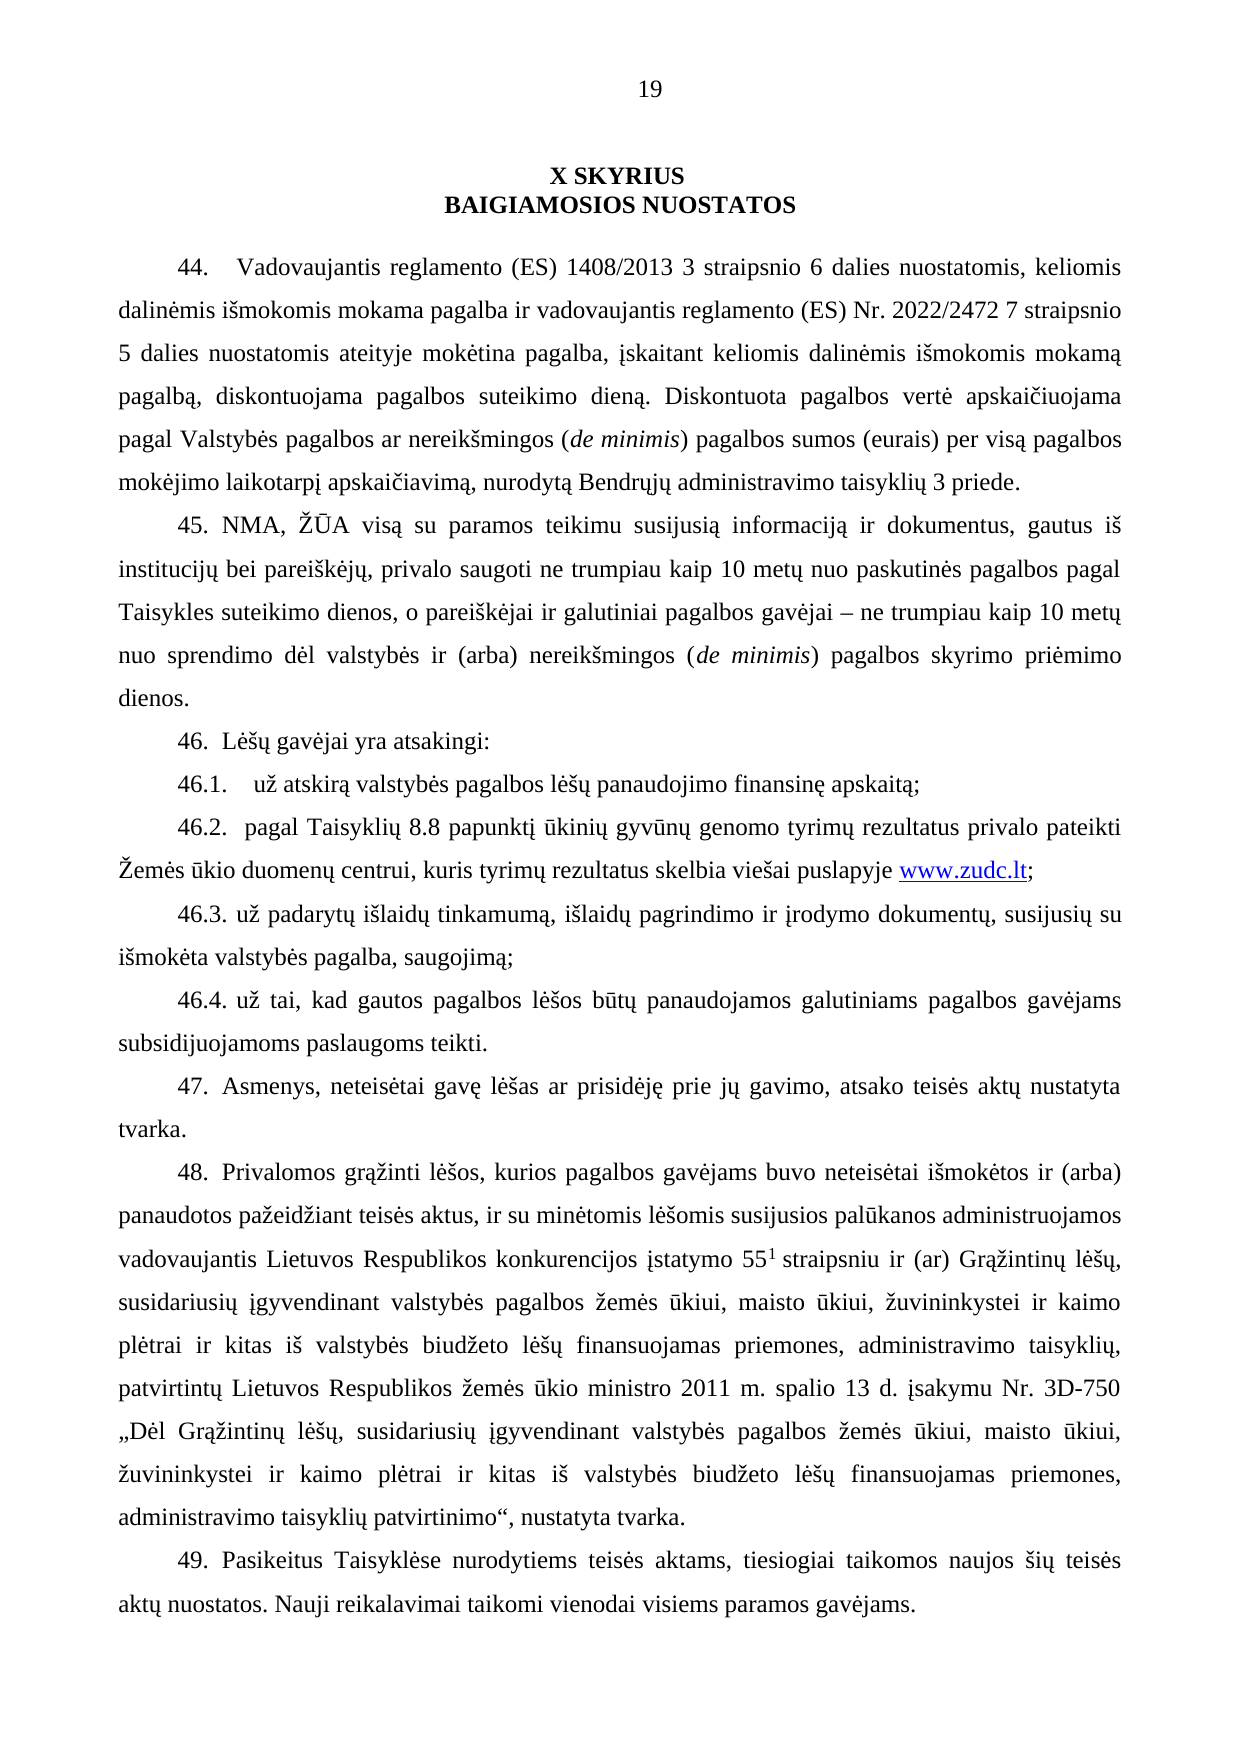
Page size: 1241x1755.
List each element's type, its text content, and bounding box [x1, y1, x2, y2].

text 48. Privalomos grąžinti lėšos, kurios pagalbos gavėjams buvo neteisėtai išmokėtos ir (arba) panaudotos pažeidžiant teisės aktus, ir su minėtomis lėšomis susijusios palūkanos administruojamos vadovaujantis Lietuvos Respublikos konkurencijos įstatymo 551 straipsniu ir (ar) Grąžintinų lėšų, susidariusių įgyvendinant valstybės pagalbos žemės ūkiui, maisto ūkiui, žuvininkystei ir kaimo plėtrai ir kitas iš valstybės biudžeto lėšų finansuojamas priemones, administravimo taisyklių, patvirtintų Lietuvos Respublikos žemės ūkio ministro 2011 m. spalio 13 d. įsakymu Nr. 3D-750 „Dėl Grąžintinų lėšų, susidariusių įgyvendinant valstybės pagalbos žemės ūkiui, maisto ūkiui, žuvininkystei ir kaimo plėtrai ir kitas iš valstybės biudžeto lėšų finansuojamas priemones, administravimo taisyklių patvirtinimo“, nustatyta tvarka. [118, 1157, 1122, 1531]
text 49. Pasikeitus Taisyklėse nurodytiems teisės aktams, tiesiogiai taikomos naujos šių teisės aktų nuostatos. Nauji reikalavimai taikomi vienodai visiems paramos gavėjams. [118, 1546, 1122, 1617]
text x SKYRIUS [118, 161, 1122, 190]
text 44. Vadovaujantis reglamento (ES) 1408/2013 3 straipsnio 6 dalies nuostatomis, keliomis dalinėmis išmokomis mokama pagalba ir vadovaujantis reglamento (ES) Nr. 2022/2472 7 straipsnio 5 dalies nuostatomis ateityje mokėtina pagalba, įskaitant keliomis dalinėmis išmokomis mokamą pagalbą, diskontuojama pagalbos suteikimo dieną. Diskontuota pagalbos vertė apskaičiuojama pagal Valstybės pagalbos ar nereikšmingos (de minimis) pagalbos sumos (eurais) per visą pagalbos mokėjimo laikotarpį apskaičiavimą, nurodytą Bendrųjų administravimo taisyklių 3 priede. [118, 252, 1122, 496]
text 46.3. už padarytų išlaidų tinkamumą, išlaidų pagrindimo ir įrodymo dokumentų, susijusių su išmokėta valstybės pagalba, saugojimą; [118, 899, 1122, 971]
text 46.1. už atskirą valstybės pagalbos lėšų panaudojimo finansinę apskaitą; [118, 769, 1122, 798]
text BAIGIAMOSIOS NUOSTATOS [118, 190, 1122, 219]
text 45. NMA, ŽŪA visą su paramos teikimu susijusią informaciją ir dokumentus, gautus iš institucijų bei pareiškėjų, privalo saugoti ne trumpiau kaip 10 metų nuo paskutinės pagalbos pagal Taisykles suteikimo dienos, o pareiškėjai ir galutiniai pagalbos gavėjai – ne trumpiau kaip 10 metų nuo sprendimo dėl valstybės ir (arba) nereikšmingos (de minimis) pagalbos skyrimo priėmimo dienos. [118, 511, 1122, 712]
text 46. Lėšų gavėjai yra atsakingi: [118, 726, 1122, 755]
text 46.2. pagal Taisyklių 8.8 papunktį ūkinių gyvūnų genomo tyrimų rezultatus privalo pateikti Žemės ūkio duomenų centrui, kuris tyrimų rezultatus skelbia viešai puslapyje www.zudc.lt; [118, 812, 1122, 884]
text 47. Asmenys, neteisėtai gavę lėšas ar prisidėję prie jų gavimo, atsako teisės aktų nustatyta tvarka. [118, 1071, 1122, 1143]
text 46.4. už tai, kad gautos pagalbos lėšos būtų panaudojamos galutiniams pagalbos gavėjams subsidijuojamoms paslaugoms teikti. [118, 985, 1122, 1057]
